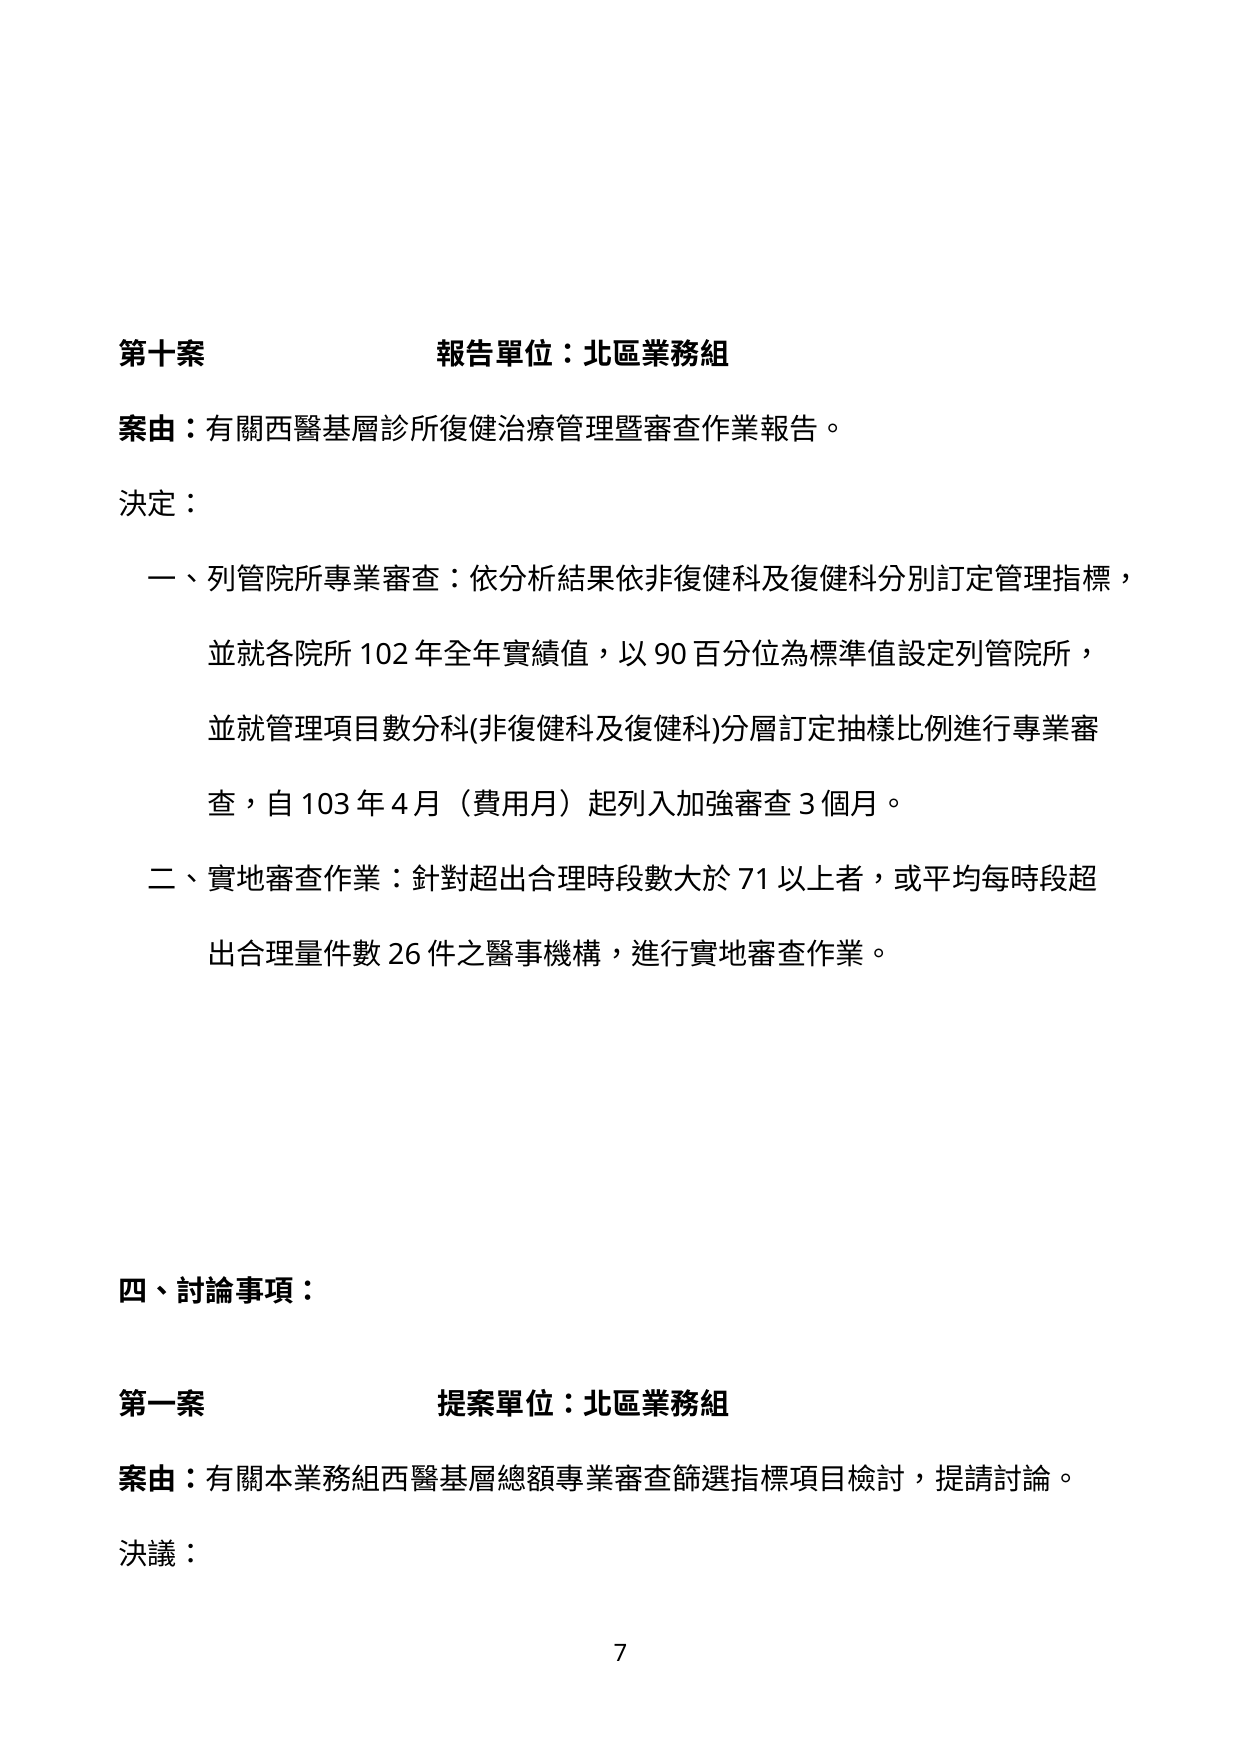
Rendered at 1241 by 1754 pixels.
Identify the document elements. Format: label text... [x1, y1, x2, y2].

text 案由：有關西醫基層診所復健治療管理暨審查作業報告。 [118, 389, 1122, 464]
text 第十案 報告單位：北區業務組 [118, 314, 1122, 389]
text 案由：有關本業務組西醫基層總額專業審查篩選指標項目檢討，提請討論。 [118, 1439, 1122, 1514]
list 實地審查作業：針對超出合理時段數大於71以上者，或平均每時段超出合理量件數26件之醫事機構，進行實地審查作業。 [148, 839, 1122, 989]
text 四、討論事項： [118, 1252, 1122, 1327]
text 決定： [118, 464, 1122, 539]
list 列管院所專業審查：依分析結果依非復健科及復健科分別訂定管理指標，並就各院所102年全年實績值，以90百分位為標準值設定列管院所，並就管理項目數分科(非復健科及復健科)分層訂定抽樣比例進行專業審查，自103年4月（費用月）起列入加強審查3個月。 [148, 539, 1122, 839]
text 決議： [118, 1514, 1122, 1589]
text 第一案 提案單位：北區業務組 [118, 1364, 1122, 1439]
